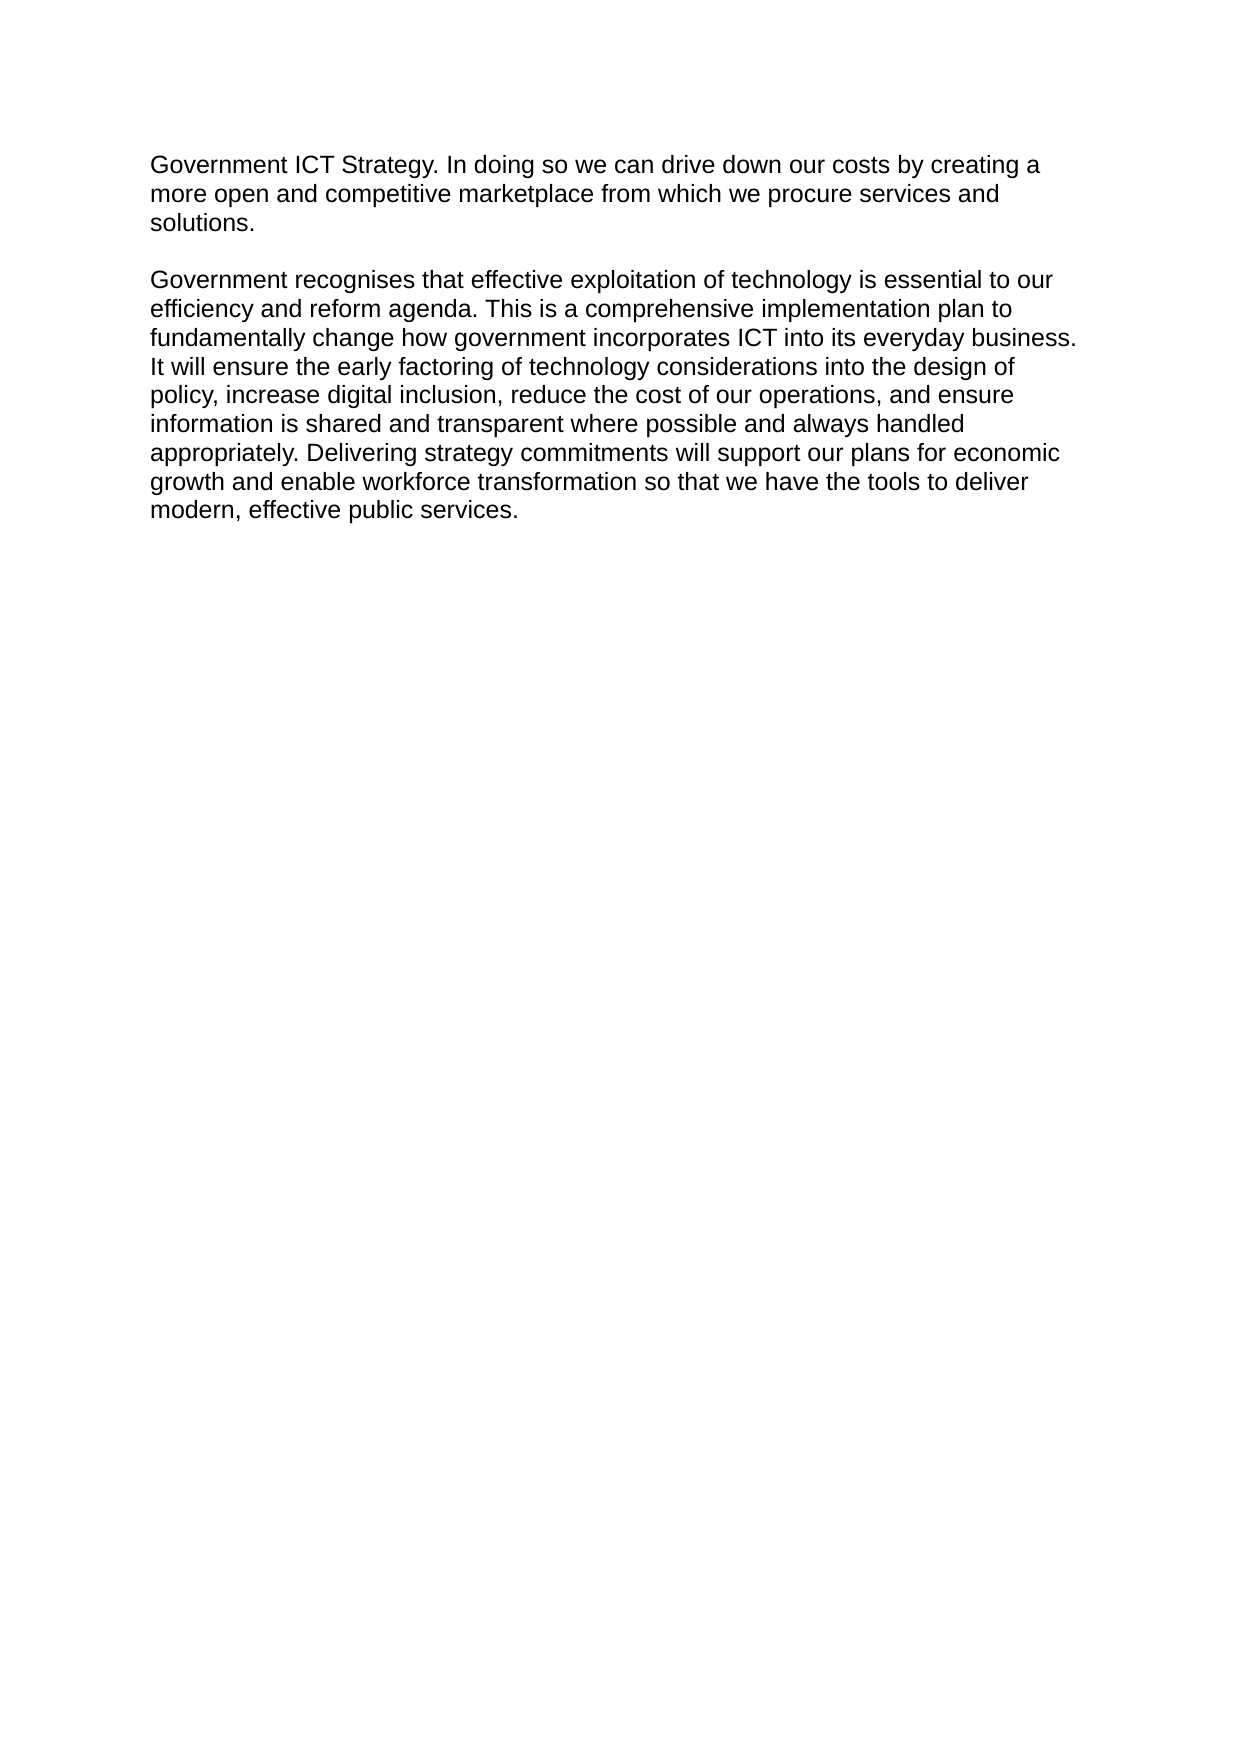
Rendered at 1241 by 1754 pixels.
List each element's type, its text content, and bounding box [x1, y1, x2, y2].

text Government recognises that effective exploitation of technology is essential to our efficiency and reform agenda. This is a comprehensive implementation plan to fundamentally change how government incorporates ICT into its everyday business. It will ensure the early factoring of technology considerations into the design of policy, increase digital inclusion, reduce the cost of our operations, and ensure information is shared and transparent where possible and always handled appropriately. Delivering strategy commitments will support our plans for economic growth and enable workforce transformation so that we have the tools to deliver modern, effective public services. [150, 265, 1090, 524]
text Government ICT Strategy. In doing so we can drive down our costs by creating a more open and competitive marketplace from which we procure services and solutions. [150, 150, 1090, 236]
